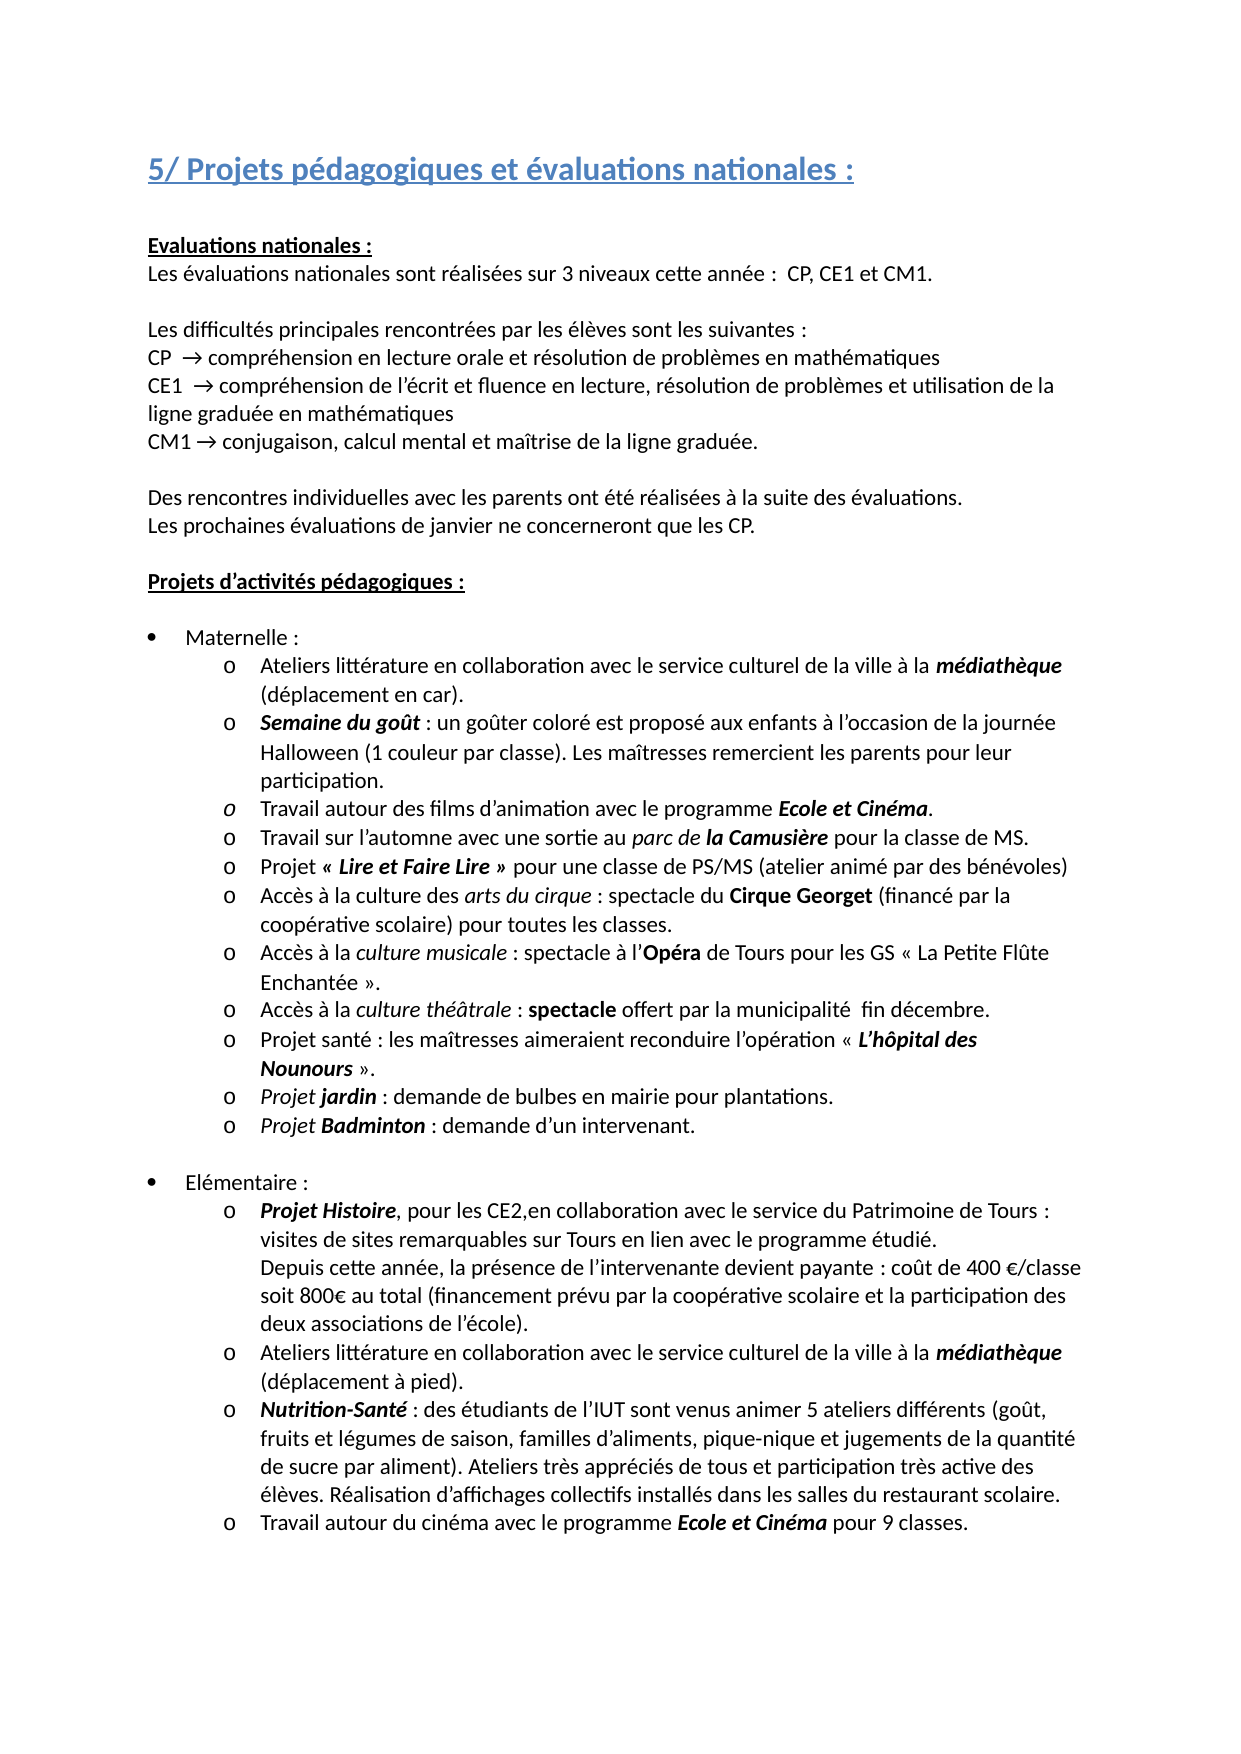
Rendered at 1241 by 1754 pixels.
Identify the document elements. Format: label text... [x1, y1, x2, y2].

list Accès à la culture théâtrale : spectacle offert par la municipalité fin décembre. [223, 996, 1093, 1025]
list Maternelle : [148, 623, 1093, 651]
list Travail autour des films d’animation avec le programme Ecole et Cinéma. [223, 794, 1093, 823]
list Projet santé : les maîtresses aimeraient reconduire l’opération « L’hôpital des Nounours ». [223, 1025, 1093, 1082]
text Evaluations nationales : Les évaluations nationales sont réalisées sur 3 niveaux cette année : CP, CE1 et CM1. [148, 231, 1093, 287]
list Accès à la culture musicale : spectacle à l’Opéra de Tours pour les GS « La Petite Flûte Enchantée ». [223, 938, 1093, 996]
text Les prochaines évaluations de janvier ne concerneront que les CP. [148, 511, 1093, 539]
list Semaine du goût : un goûter coloré est proposé aux enfants à l’occasion de la journée Halloween (1 couleur par classe). Les maîtresses remercient les parents pour leur participation. [223, 708, 1093, 794]
list 5/ Projets pédagogiques et évaluations nationales : [148, 148, 1093, 188]
text CP → compréhension en lecture orale et résolution de problèmes en mathématiques [148, 343, 1093, 371]
list Nutrition-Santé : des étudiants de l’IUT sont venus animer 5 ateliers différents (goût, fruits et légumes de saison, familles d’aliments, pique-nique et jugements de la quantité de sucre par aliment). Ateliers très appréciés de tous et participation très active des élèves. Réalisation d’affichages collectifs installés dans les salles du restaurant scolaire. [223, 1395, 1093, 1508]
list Projet « Lire et Faire Lire » pour une classe de PS/MS (atelier animé par des bénévoles) [223, 852, 1093, 881]
list Travail sur l’automne avec une sortie au parc de la Camusière pour la classe de MS. [223, 823, 1093, 852]
list Projet Histoire, pour les CE2,en collaboration avec le service du Patrimoine de Tours : visites de sites remarquables sur Tours en lien avec le programme étudié. Depuis cette année, la présence de l’intervenante devient payante : coût de 400 €/classe soit 800€ au total (financement prévu par la coopérative scolaire et la participation des deux associations de l’école). [223, 1196, 1093, 1338]
text CE1 → compréhension de l’écrit et fluence en lecture, résolution de problèmes et utilisation de la ligne graduée en mathématiques [148, 371, 1093, 427]
list Projet jardin : demande de bulbes en mairie pour plantations. [223, 1082, 1093, 1111]
text Les difficultés principales rencontrées par les élèves sont les suivantes : [148, 315, 1093, 343]
text Projets d’activités pédagogiques : [148, 567, 1093, 595]
list Travail autour du cinéma avec le programme Ecole et Cinéma pour 9 classes. [223, 1508, 1093, 1537]
list Ateliers littérature en collaboration avec le service culturel de la ville à la médiathèque (déplacement à pied). [223, 1338, 1093, 1395]
text CM1 → conjugaison, calcul mental et maîtrise de la ligne graduée. [148, 427, 1093, 455]
list Elémentaire : [148, 1168, 1093, 1196]
text Des rencontres individuelles avec les parents ont été réalisées à la suite des évaluations. [148, 483, 1093, 511]
list Ateliers littérature en collaboration avec le service culturel de la ville à la médiathèque (déplacement en car). [223, 651, 1093, 708]
list Projet Badminton : demande d’un intervenant. [223, 1111, 1093, 1140]
list Accès à la culture des arts du cirque : spectacle du Cirque Georget (financé par la coopérative scolaire) pour toutes les classes. [223, 881, 1093, 938]
